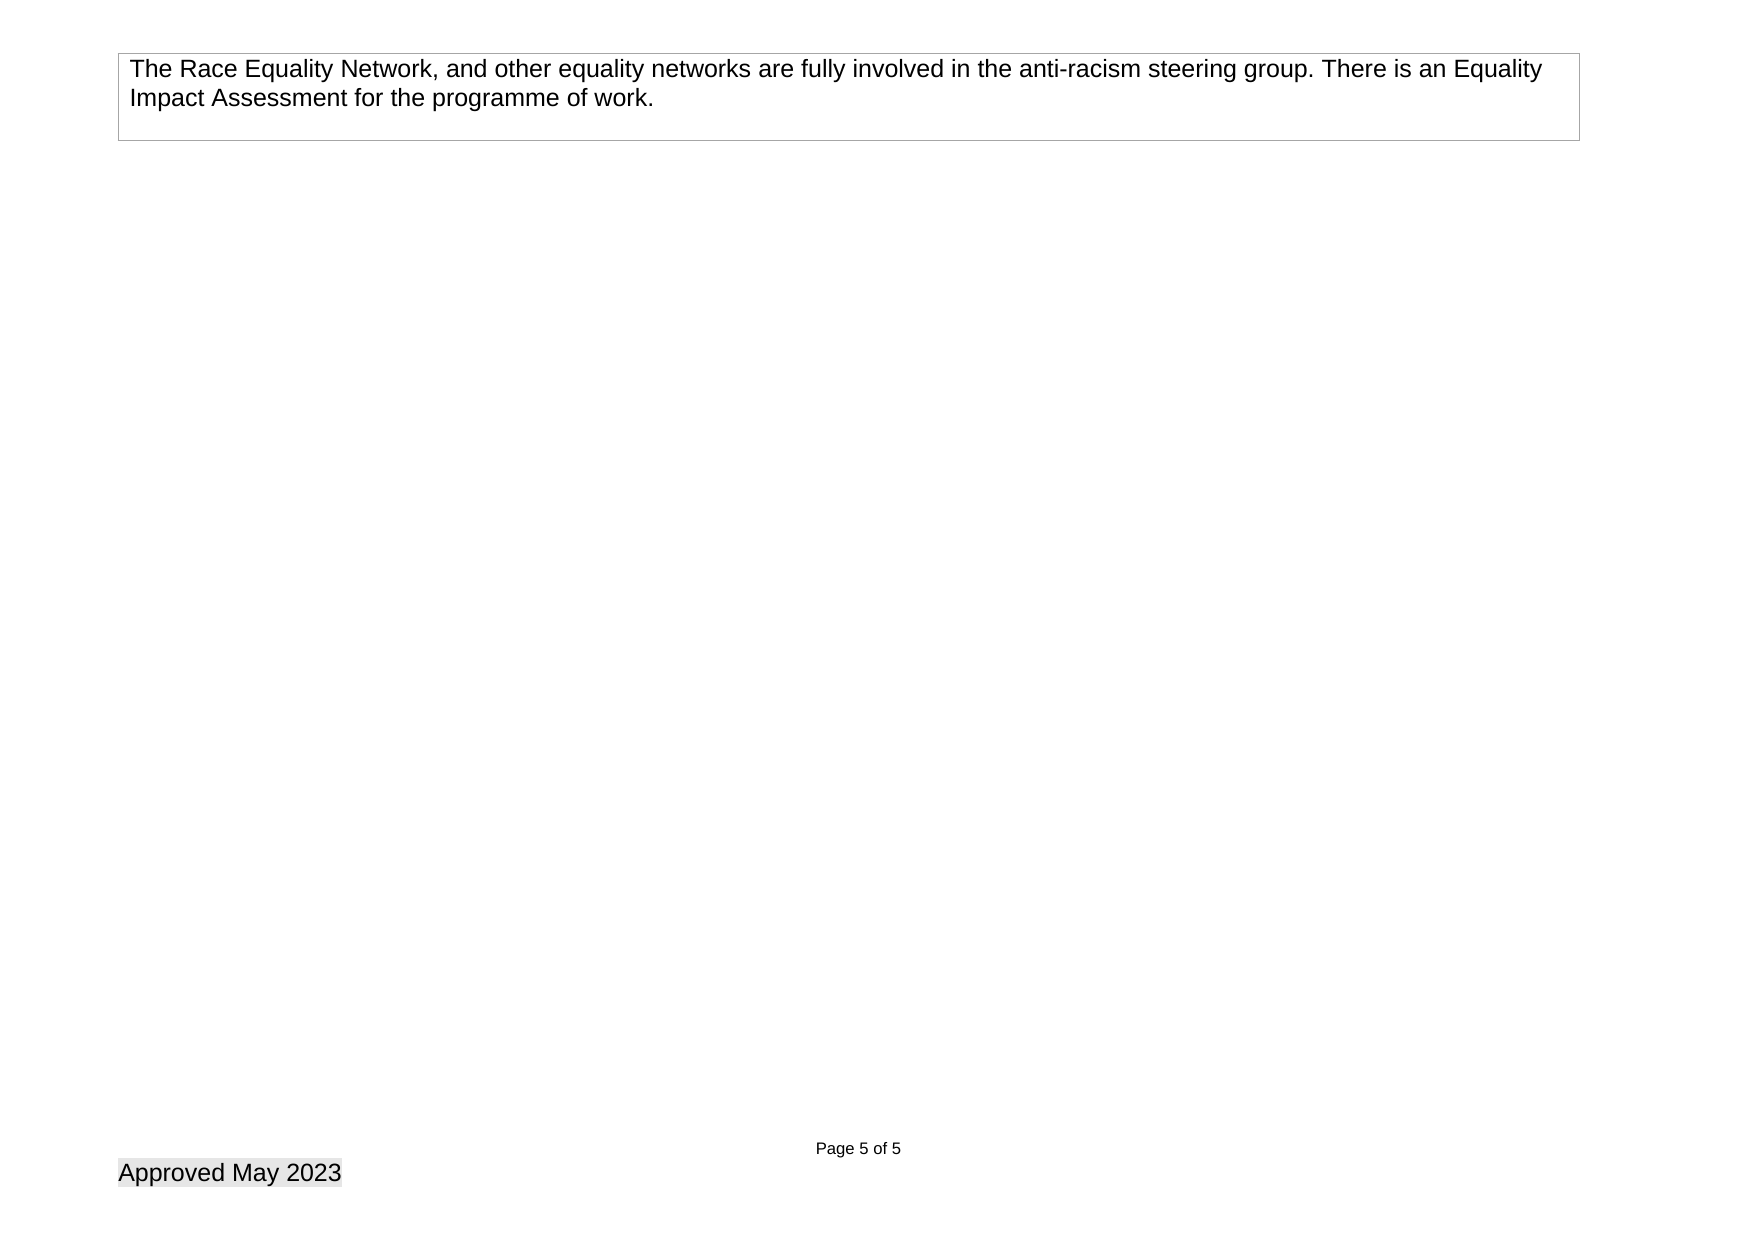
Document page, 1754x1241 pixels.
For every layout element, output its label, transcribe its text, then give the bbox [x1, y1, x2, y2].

table_cell The Race Equality Network, and other equality networks are fully involved in the anti-racism steering group. There is an Equality Impact Assessment for the programme of work. [119, 54, 1579, 140]
